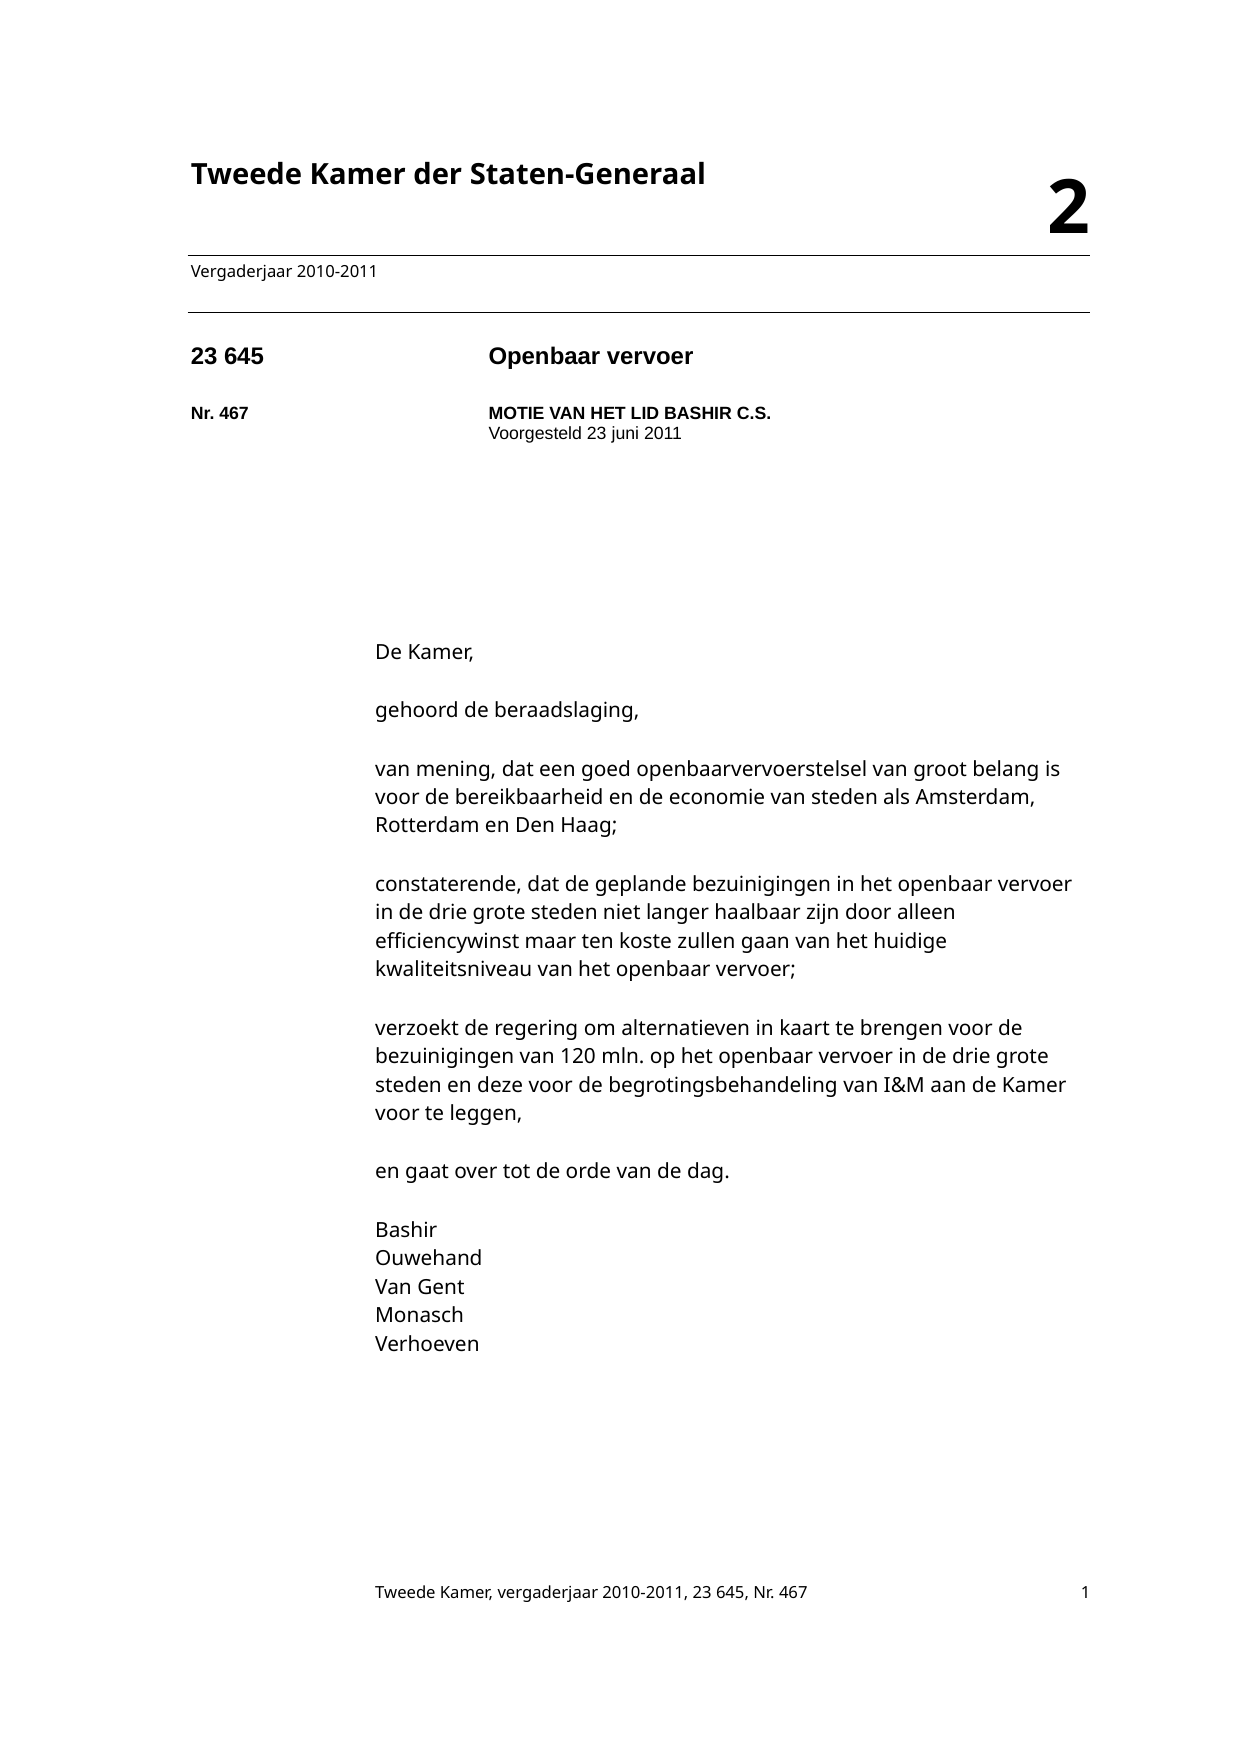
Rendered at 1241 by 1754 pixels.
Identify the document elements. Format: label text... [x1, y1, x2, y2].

table_cell Nr. 467 [188, 399, 485, 518]
table_cell MOTIE VAN HET LID BASHIR C.S. Voorgesteld 23 juni 2011 [485, 399, 1090, 518]
table_header 2 [910, 150, 1090, 255]
text De Kamer, [375, 637, 1090, 665]
text en gaat over tot de orde van de dag. [375, 1157, 1090, 1185]
text Ouwehand [375, 1243, 1090, 1272]
table_cell [188, 313, 485, 339]
table_header Tweede Kamer der Staten-Generaal [188, 150, 909, 255]
text Bashir [375, 1215, 1090, 1243]
text gehoord de beraadslaging, [375, 695, 1090, 724]
text Monasch [375, 1300, 1090, 1329]
table_cell [485, 313, 1090, 339]
table_cell Vergaderjaar 2010-2011 [188, 256, 485, 312]
text constaterende, dat de geplande bezuinigingen in het openbaar vervoer in de drie grote steden niet langer haalbaar zijn door alleen efficiencywinst maar ten koste zullen gaan van het huidige kwaliteitsniveau van het openbaar vervoer; [375, 869, 1090, 983]
table_cell 23 645 [188, 339, 485, 399]
text Van Gent [375, 1272, 1090, 1300]
table_cell Openbaar vervoer [485, 339, 1090, 399]
text verzoekt de regering om alternatieven in kaart te brengen voor de bezuinigingen van 120 mln. op het openbaar vervoer in de drie grote steden en deze voor de begrotingsbehandeling van I&M aan de Kamer voor te leggen, [375, 1013, 1090, 1127]
table_cell [485, 256, 1090, 312]
text Verhoeven [375, 1329, 1090, 1357]
text van mening, dat een goed openbaarvervoerstelsel van groot belang is voor de bereikbaarheid en de economie van steden als Amsterdam, Rotterdam en Den Haag; [375, 754, 1090, 839]
